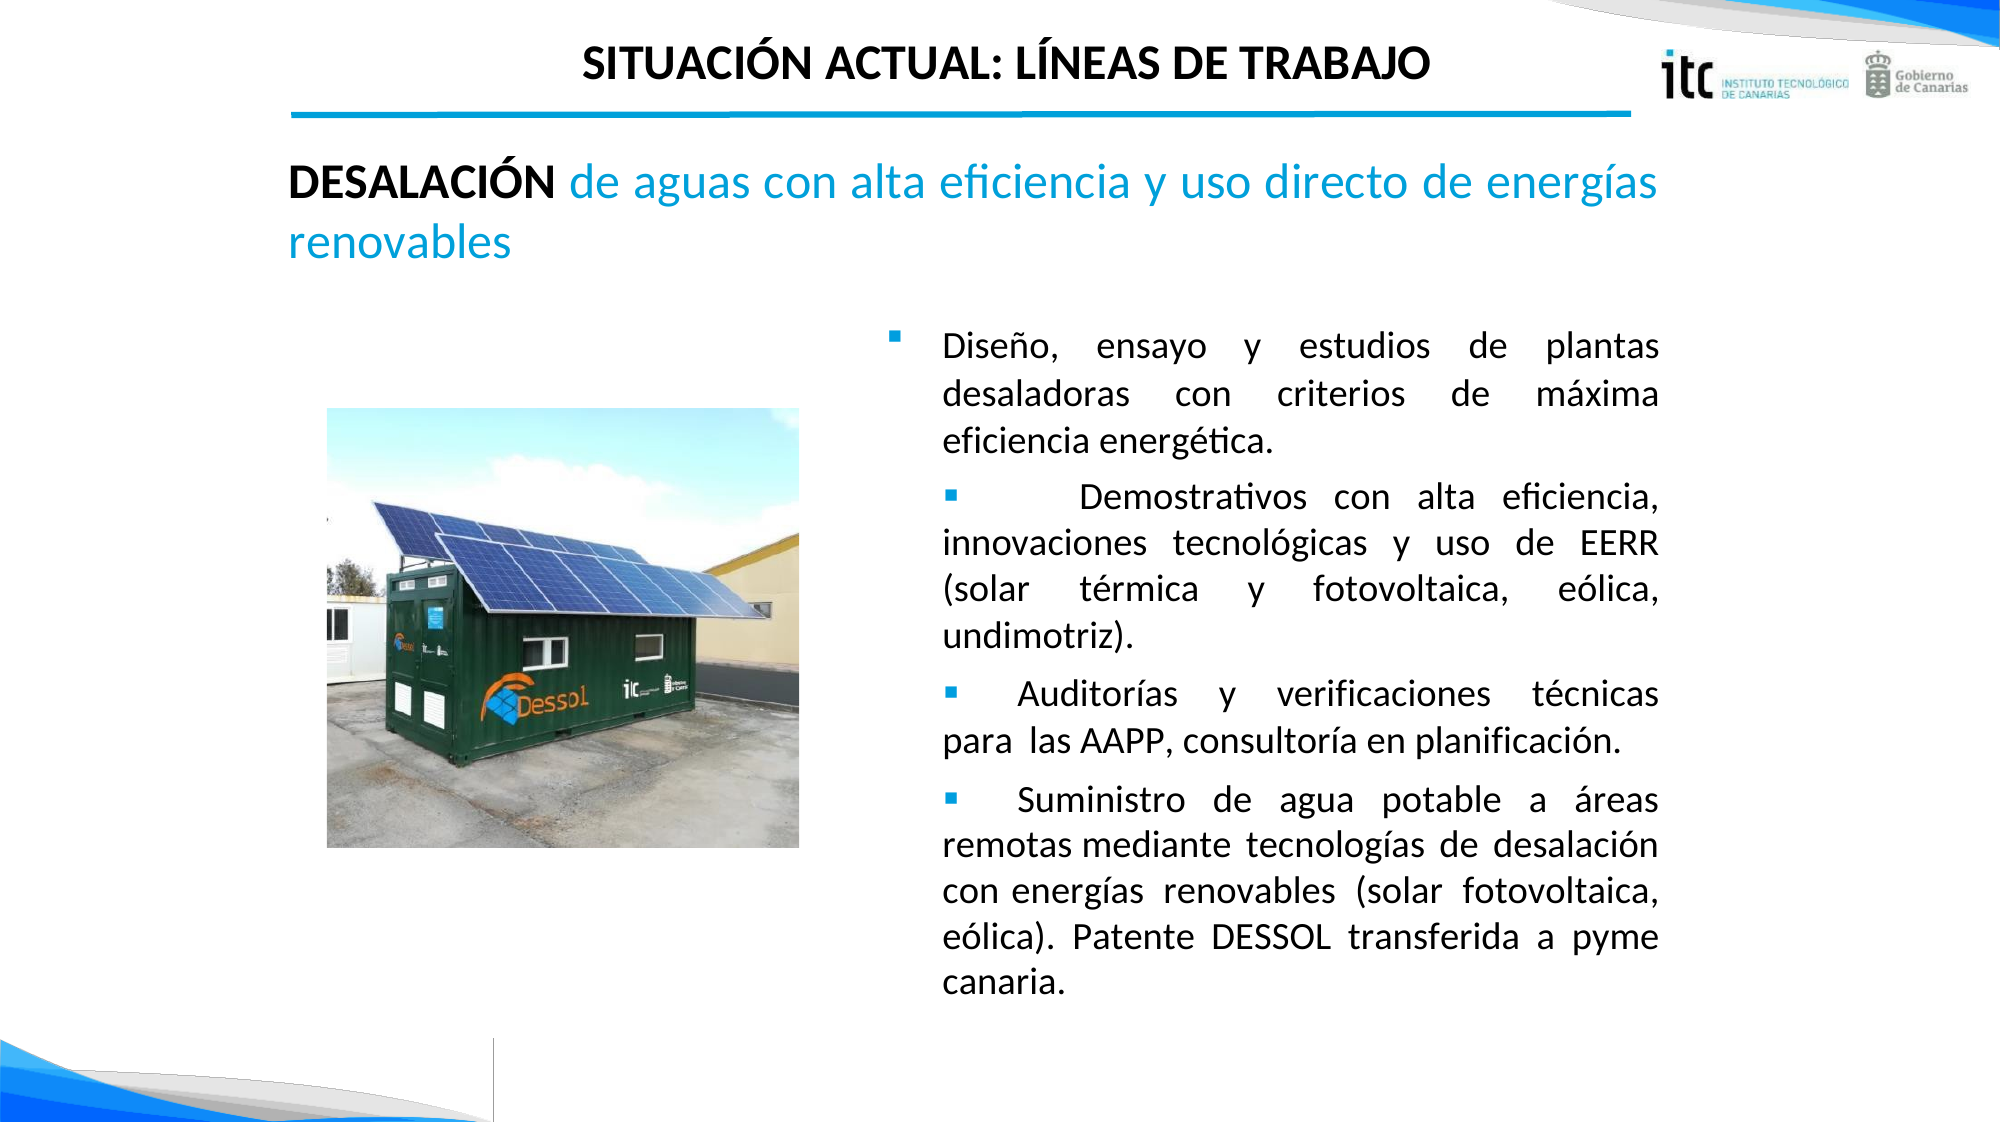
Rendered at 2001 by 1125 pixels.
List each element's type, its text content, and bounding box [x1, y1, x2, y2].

table_cell [882, 372, 923, 422]
text eficiencia energética. [942, 422, 1710, 461]
text DESALACIÓN de aguas con alta eficiencia y uso directo de energías renovables [288, 151, 1658, 271]
table_header Diseño, ensayo y estudios [923, 316, 1441, 372]
list Auditorías y verificaciones técnicas para las AAPP, consultoría en planificación. [942, 670, 1659, 762]
table_cell de [1441, 372, 1522, 422]
table_header de [1441, 316, 1522, 372]
list Demostrativos con alta eficiencia, innovaciones tecnológicas y uso de EERR (solar térmica y fotovoltaica, eólica, undimotriz). [942, 472, 1659, 657]
list Suministro de agua potable a áreas remotas mediante tecnologías de desalación con energías renovables (solar fotovoltaica, eólica). Patente DESSOL transferida a pyme canaria. [942, 776, 1659, 1004]
table_header plantas [1522, 316, 1663, 372]
table_cell máxima [1522, 372, 1663, 422]
text SITUACIÓN ACTUAL: LÍNEAS DE TRABAJO [582, 31, 1710, 92]
table_cell desaladoras con criterios [923, 372, 1441, 422]
table_header  [882, 316, 923, 372]
